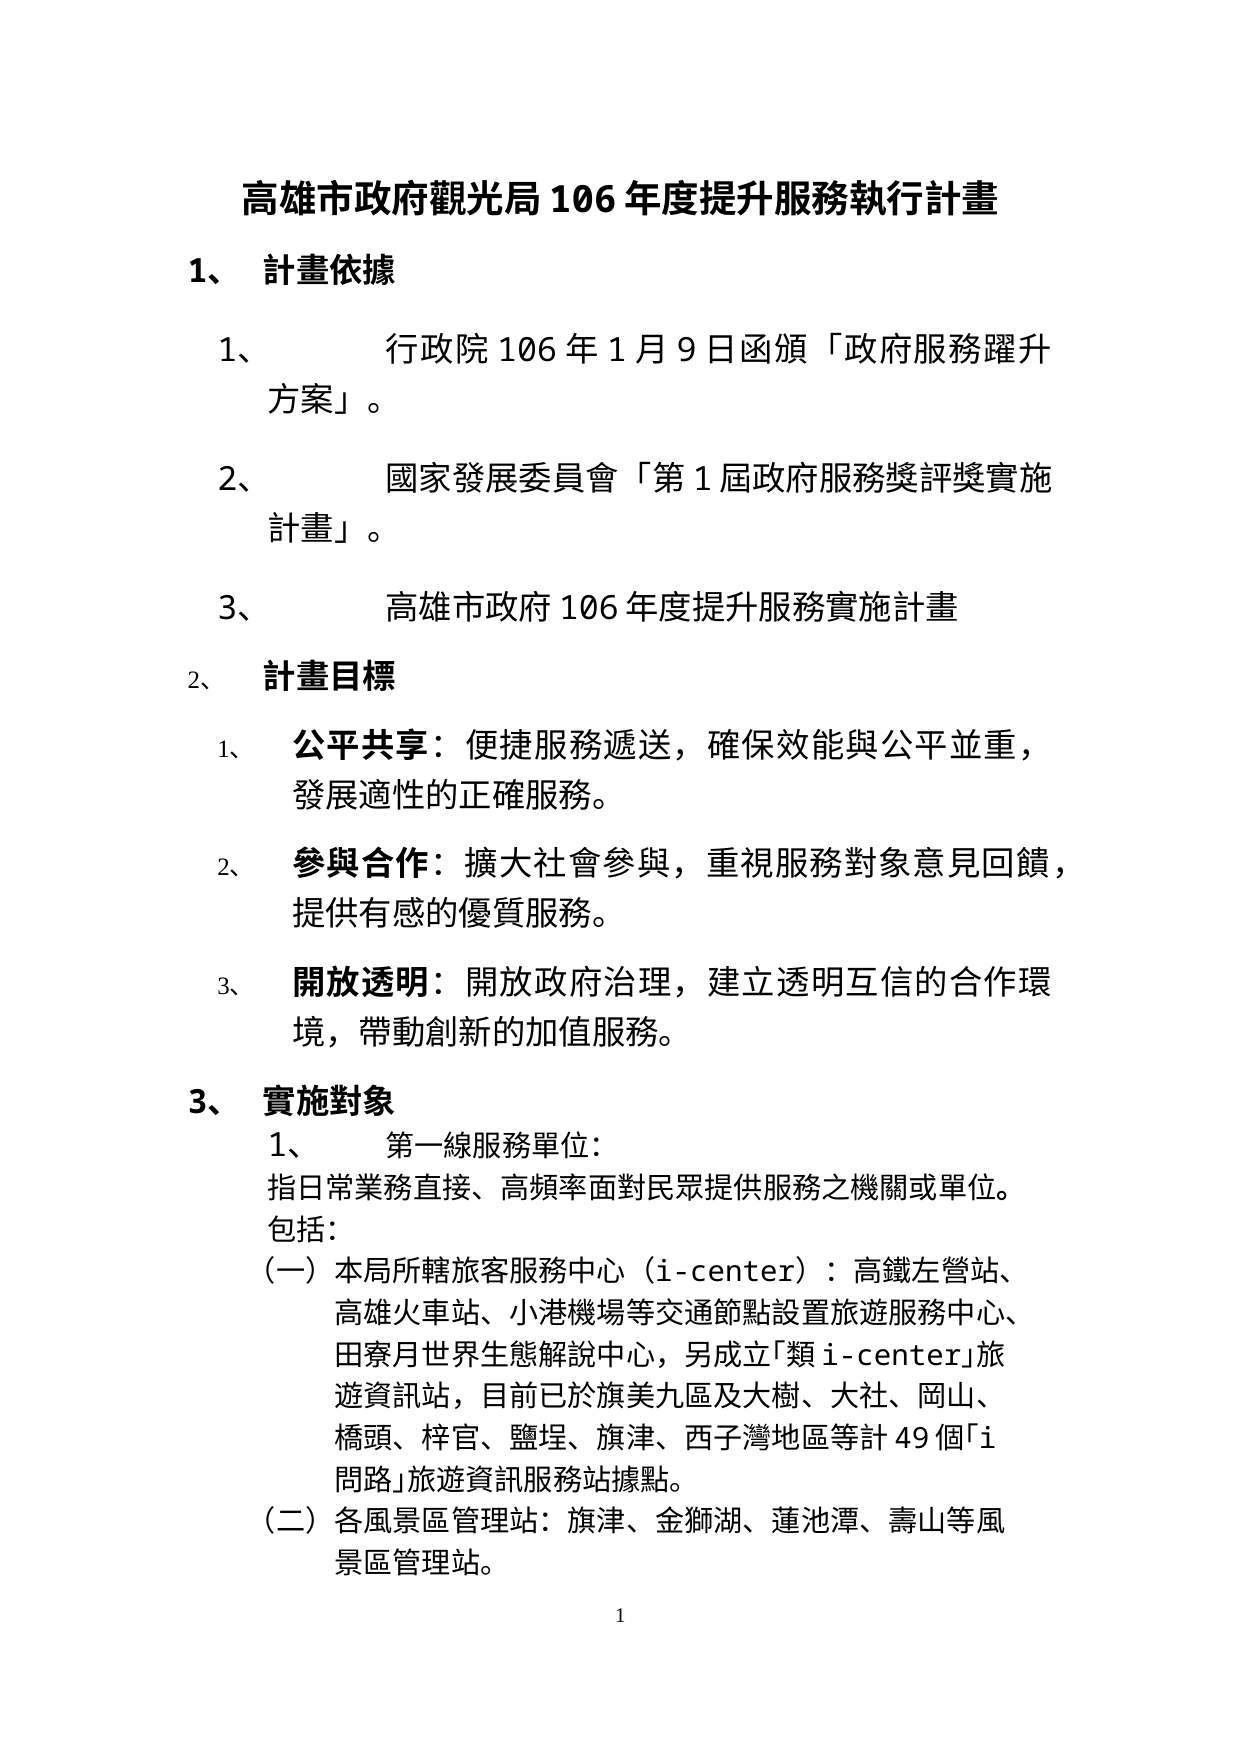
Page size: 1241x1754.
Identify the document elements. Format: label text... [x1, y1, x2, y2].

list 計畫目標 [187, 648, 1053, 698]
text 高雄市政府觀光局106年度提升服務執行計畫 [187, 169, 1053, 223]
list 國家發展委員會「第1屆政府服務獎評獎實施計畫」。 [217, 450, 1053, 550]
list 高雄市政府106年度提升服務實施計畫 [217, 579, 1053, 629]
list 第一線服務單位： 指日常業務直接、高頻率面對民眾提供服務之機關或單位。包括： [267, 1123, 1019, 1248]
list 實施對象 [187, 1073, 1053, 1123]
list 開放透明：開放政府治理，建立透明互信的合作環境，帶動創新的加值服務。 [217, 954, 1053, 1054]
text （一）本局所轄旅客服務中心（i-center）：高鐵左營站、高雄火車站、小港機場等交通節點設置旅遊服務中心、田寮月世界生態解說中心，另成立｢類i-center｣旅遊資訊站，目前已於旗美九區及大樹、大社、岡山、橋頭、梓官、鹽埕、旗津、西子灣地區等計49個｢i問路｣旅遊資訊服務站據點。 [247, 1248, 1019, 1498]
text （二）各風景區管理站：旗津、金獅湖、蓮池潭、壽山等風景區管理站。 [247, 1498, 1019, 1582]
list 公平共享：便捷服務遞送，確保效能與公平並重，發展適性的正確服務。 [217, 717, 1053, 817]
list 計畫依據 [187, 242, 1053, 292]
list 參與合作：擴大社會參與，重視服務對象意見回饋，提供有感的優質服務。 [217, 836, 1053, 936]
list 行政院106年1月9日函頒「政府服務躍升方案」。 [217, 321, 1053, 421]
